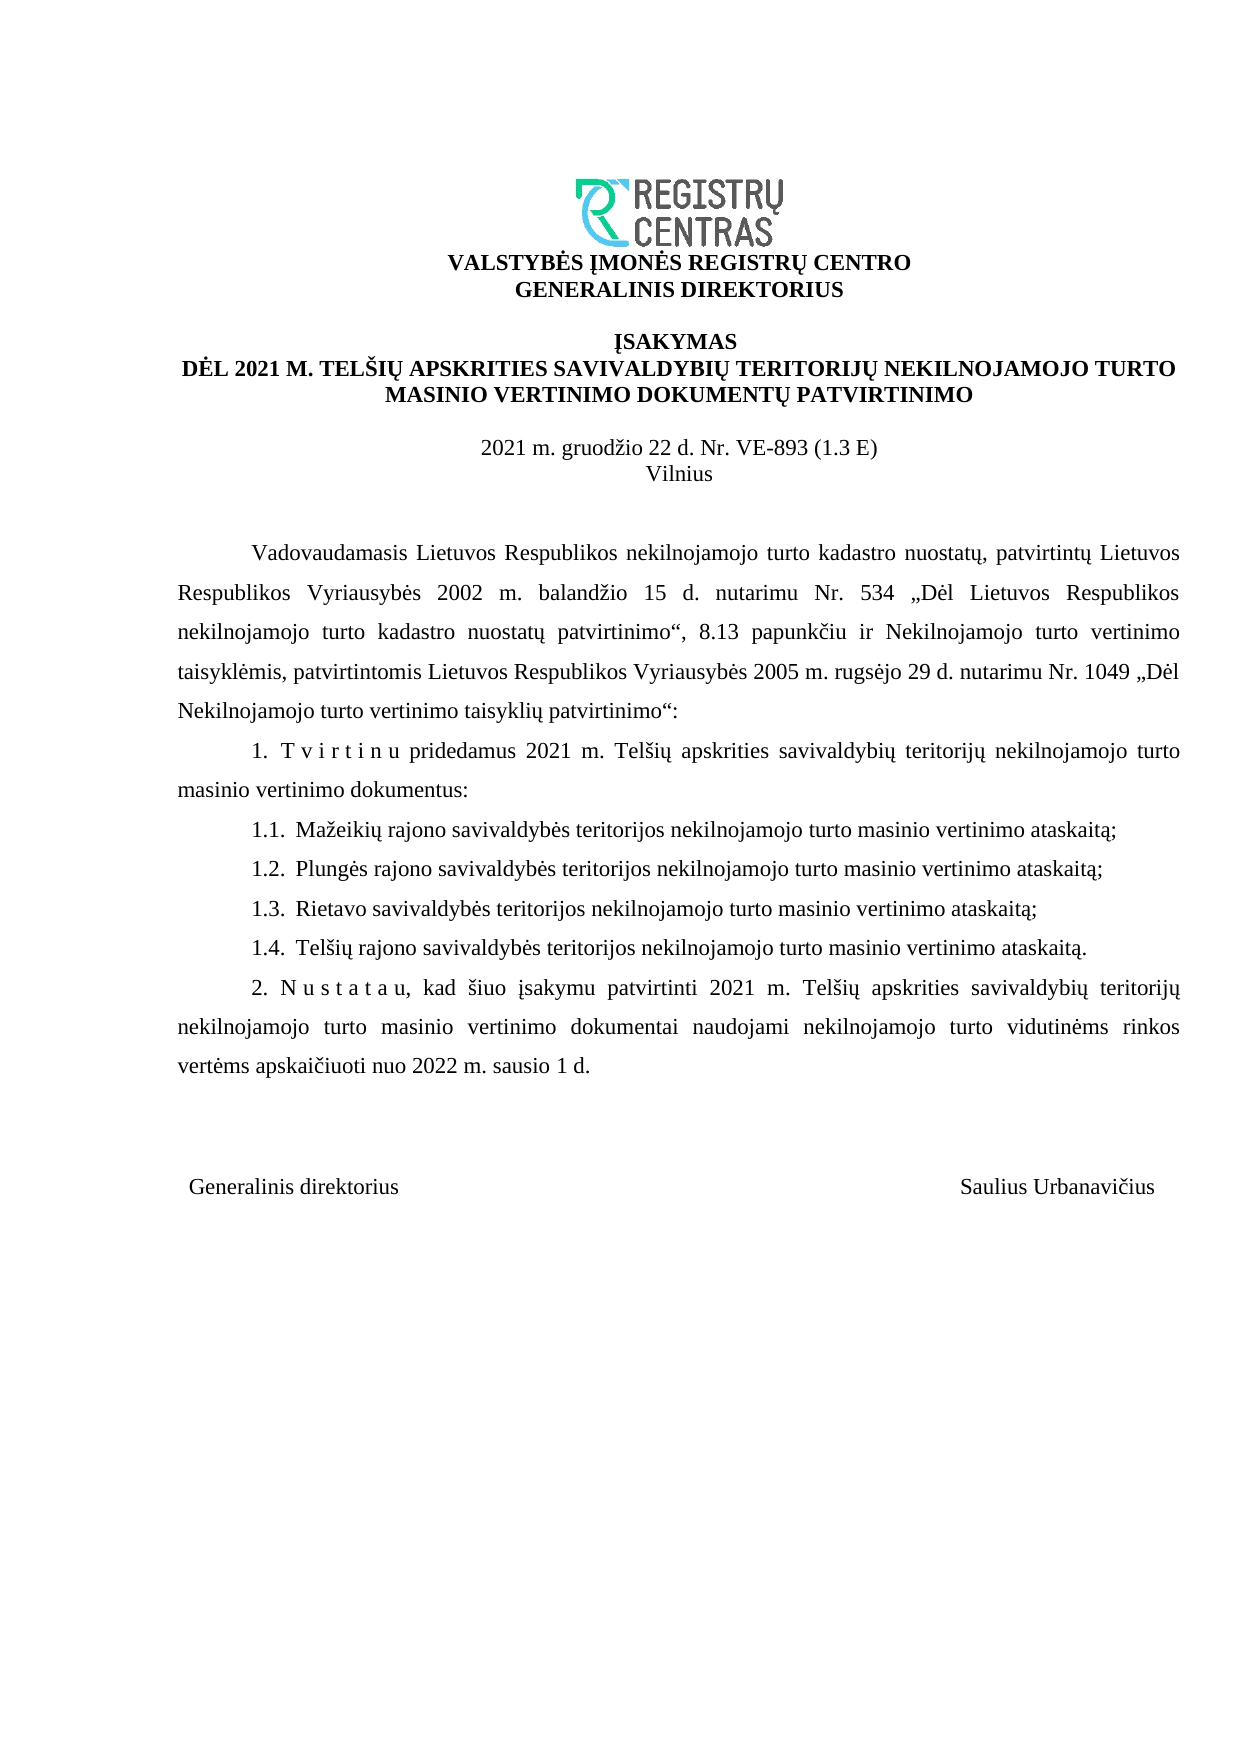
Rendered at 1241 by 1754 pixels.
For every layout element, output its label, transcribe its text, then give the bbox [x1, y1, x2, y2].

text 1. Tvirtinu pridedamus 2021 m. Telšių apskrities savivaldybių teritorijų nekilnojamojo turto masinio vertinimo dokumentus: [177, 737, 1181, 802]
text Generalinis direktorius Saulius Urbanavičius [188, 1173, 1181, 1200]
text Vilnius [177, 460, 1181, 487]
text 1.3. Rietavo savivaldybės teritorijos nekilnojamojo turto masinio vertinimo ataskaitą; [177, 894, 1181, 921]
text 1.1. Mažeikių rajono savivaldybės teritorijos nekilnojamojo turto masinio vertinimo ataskaitą; [177, 816, 1181, 842]
text 1.4. Telšių rajono savivaldybės teritorijos nekilnojamojo turto masinio vertinimo ataskaitą. [177, 934, 1181, 960]
text VALSTYBĖS ĮMONĖS REGISTRŲ CENTRO [177, 249, 1181, 276]
text 1.2. Plungės rajono savivaldybės teritorijos nekilnojamojo turto masinio vertinimo ataskaitą; [177, 855, 1181, 881]
text Vadovaudamasis Lietuvos Respublikos nekilnojamojo turto kadastro nuostatų, patvirtintų Lietuvos Respublikos Vyriausybės 2002 m. balandžio 15 d. nutarimu Nr. 534 „Dėl Lietuvos Respublikos nekilnojamojo turto kadastro nuostatų patvirtinimo“, 8.13 papunkčiu ir Nekilnojamojo turto vertinimo taisyklėmis, patvirtintomis Lietuvos Respublikos Vyriausybės 2005 m. rugsėjo 29 d. nutarimu Nr. 1049 „Dėl Nekilnojamojo turto vertinimo taisyklių patvirtinimo“: [177, 539, 1181, 723]
text GENERALINIS DIREKTORIUS [177, 276, 1181, 302]
text ĮSAKYMAS [170, 328, 1181, 355]
text DĖL 2021 M. TELŠIŲ APSKRITIES SAVIVALDYBIŲ TERITORIJŲ NEKILNOJAMOJO TURTO MASINIO VERTINIMO DOKUMENTŲ PATVIRTINIMO [177, 355, 1181, 407]
text 2021 m. gruodžio 22 d. Nr. VE-893 (1.3 E) [177, 434, 1181, 460]
text 2. Nustatau, kad šiuo įsakymu patvirtinti 2021 m. Telšių apskrities savivaldybių teritorijų nekilnojamojo turto masinio vertinimo dokumentai naudojami nekilnojamojo turto vidutinėms rinkos vertėms apskaičiuoti nuo 2022 m. sausio 1 d. [177, 973, 1181, 1079]
